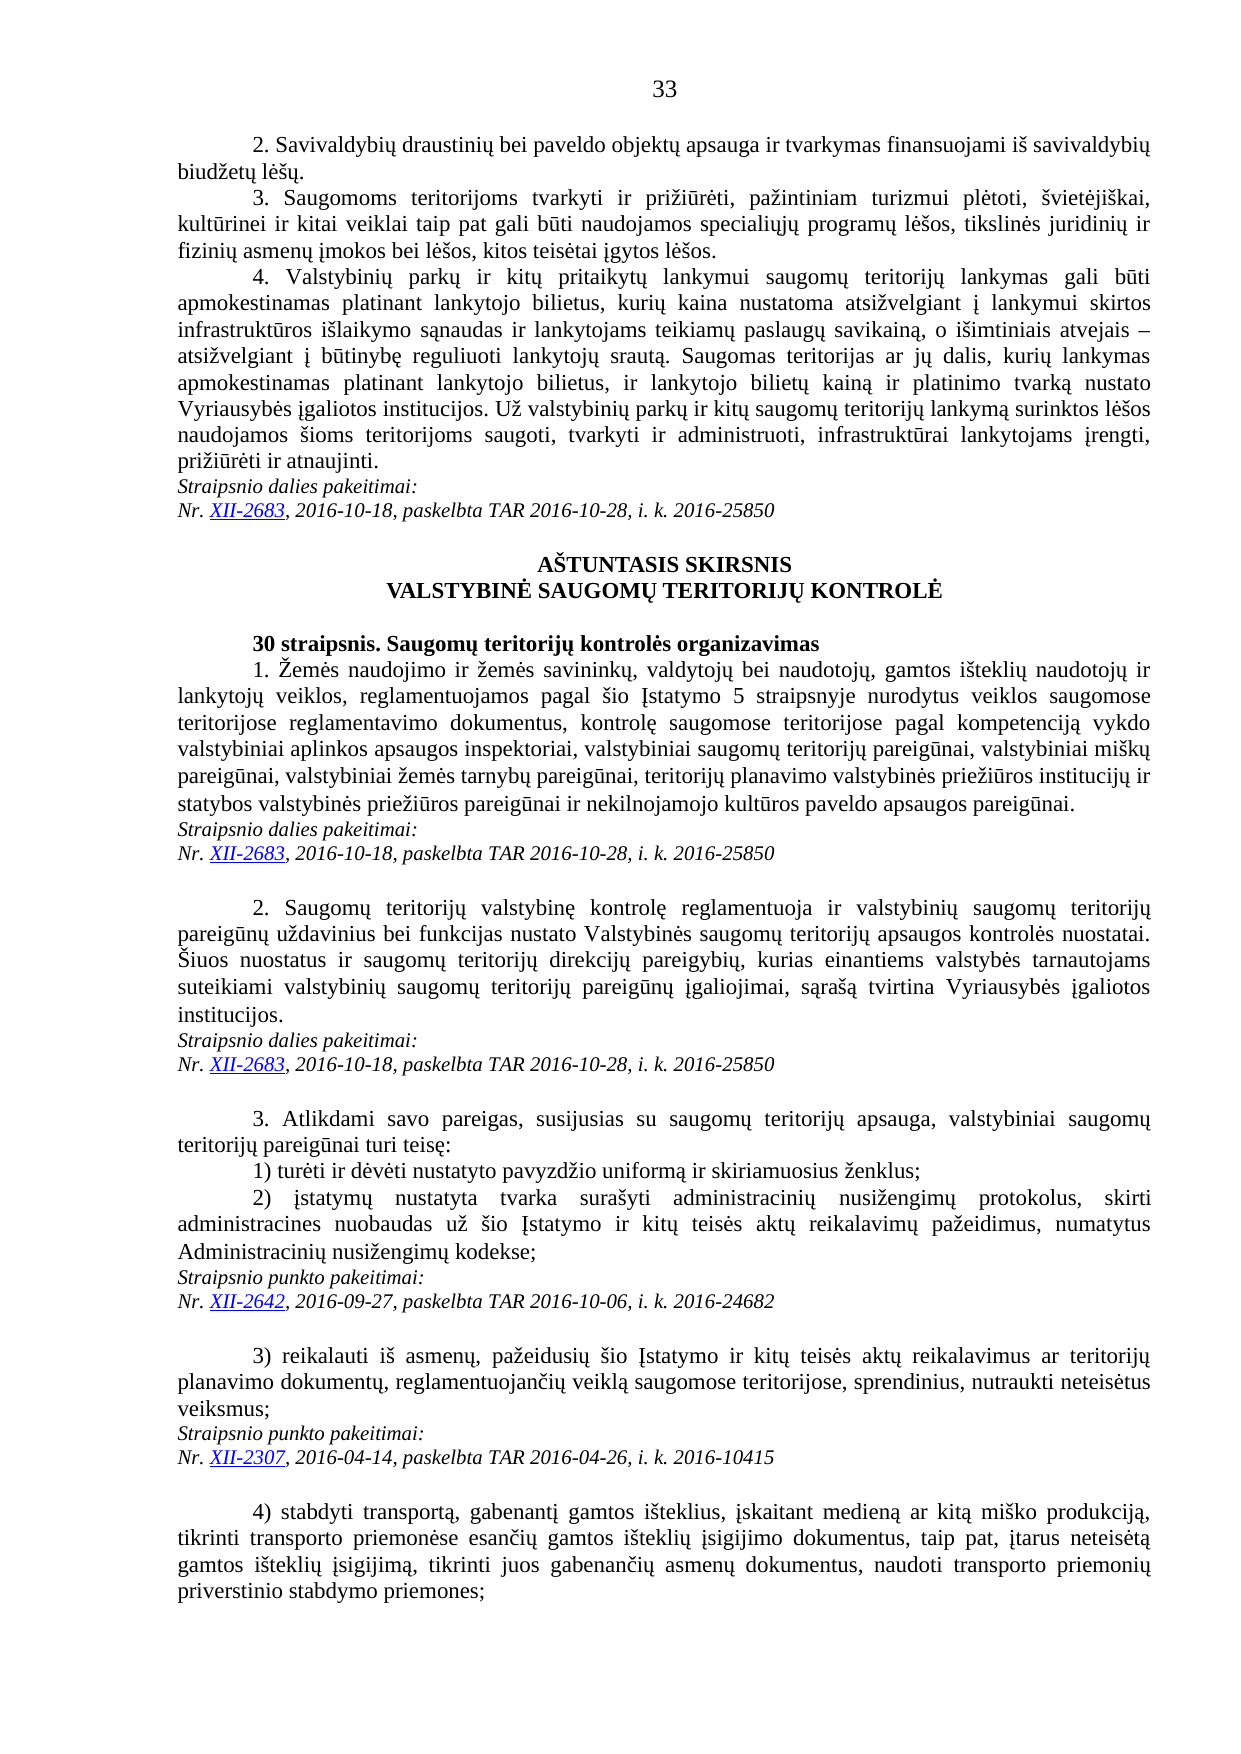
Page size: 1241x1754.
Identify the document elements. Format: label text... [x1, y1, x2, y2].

text 3. Saugomoms teritorijoms tvarkyti ir prižiūrėti, pažintiniam turizmui plėtoti, švietėjiškai, kultūrinei ir kitai veiklai taip pat gali būti naudojamos specialiųjų programų lėšos, tikslinės juridinių ir fizinių asmenų įmokos bei lėšos, kitos teisėtai įgytos lėšos. [177, 184, 1152, 263]
text 4. Valstybinių parkų ir kitų pritaikytų lankymui saugomų teritorijų lankymas gali būti apmokestinamas platinant lankytojo bilietus, kurių kaina nustatoma atsižvelgiant į lankymui skirtos infrastruktūros išlaikymo sąnaudas ir lankytojams teikiamų paslaugų savikainą, o išimtiniais atvejais – atsižvelgiant į būtinybę reguliuoti lankytojų srautą. Saugomas teritorijas ar jų dalis, kurių lankymas apmokestinamas platinant lankytojo bilietus, ir lankytojo bilietų kainą ir platinimo tvarką nustato Vyriausybės įgaliotos institucijos. Už valstybinių parkų ir kitų saugomų teritorijų lankymą surinktos lėšos naudojamos šioms teritorijoms saugoti, tvarkyti ir administruoti, infrastruktūrai lankytojams įrengti, prižiūrėti ir atnaujinti. [177, 263, 1152, 474]
text Nr. XII-2683, 2016-10-18, paskelbta TAR 2016-10-28, i. k. 2016-25850 [177, 1052, 1152, 1076]
text Straipsnio dalies pakeitimai: [177, 817, 1152, 841]
text Nr. XII-2683, 2016-10-18, paskelbta TAR 2016-10-28, i. k. 2016-25850 [177, 841, 1152, 865]
text 2. Savivaldybių draustinių bei paveldo objektų apsauga ir tvarkymas finansuojami iš savivaldybių biudžetų lėšų. [177, 131, 1152, 184]
text Nr. XII-2683, 2016-10-18, paskelbta TAR 2016-10-28, i. k. 2016-25850 [177, 498, 1152, 522]
text Nr. XII-2642, 2016-09-27, paskelbta TAR 2016-10-06, i. k. 2016-24682 [177, 1289, 1152, 1313]
text 4) stabdyti transportą, gabenantį gamtos išteklius, įskaitant medieną ar kitą miško produkciją, tikrinti transporto priemonėse esančių gamtos išteklių įsigijimo dokumentus, taip pat, įtarus neteisėtą gamtos išteklių įsigijimą, tikrinti juos gabenančių asmenų dokumentus, naudoti transporto priemonių priverstinio stabdymo priemones; [177, 1498, 1152, 1603]
text Straipsnio dalies pakeitimai: [177, 474, 1152, 498]
text 2. Saugomų teritorijų valstybinę kontrolę reglamentuoja ir valstybinių saugomų teritorijų pareigūnų uždavinius bei funkcijas nustato Valstybinės saugomų teritorijų apsaugos kontrolės nuostatai. Šiuos nuostatus ir saugomų teritorijų direkcijų pareigybių, kurias einantiems valstybės tarnautojams suteikiami valstybinių saugomų teritorijų pareigūnų įgaliojimai, sąrašą tvirtina Vyriausybės įgaliotos institucijos. [177, 894, 1152, 1028]
text Straipsnio punkto pakeitimai: [177, 1421, 1152, 1445]
subtitle 30 straipsnis. Saugomų teritorijų kontrolės organizavimas [177, 630, 1152, 656]
text Straipsnio dalies pakeitimai: [177, 1028, 1152, 1052]
text 3) reikalauti iš asmenų, pažeidusių šio Įstatymo ir kitų teisės aktų reikalavimus ar teritorijų planavimo dokumentų, reglamentuojančių veiklą saugomose teritorijose, sprendinius, nutraukti neteisėtus veiksmus; [177, 1342, 1152, 1421]
text 3. Atlikdami savo pareigas, susijusias su saugomų teritorijų apsauga, valstybiniai saugomų teritorijų pareigūnai turi teisę: [177, 1105, 1152, 1157]
text Nr. XII-2307, 2016-04-14, paskelbta TAR 2016-04-26, i. k. 2016-10415 [177, 1445, 1152, 1469]
text Straipsnio punkto pakeitimai: [177, 1265, 1152, 1289]
text 1) turėti ir dėvėti nustatyto pavyzdžio uniformą ir skiriamuosius ženklus; [177, 1157, 1152, 1184]
subtitle VALSTYBINĖ SAUGOMŲ TERITORIJŲ KONTROLĖ [177, 577, 1152, 603]
text 1. Žemės naudojimo ir žemės savininkų, valdytojų bei naudotojų, gamtos išteklių naudotojų ir lankytojų veiklos, reglamentuojamos pagal šio Įstatymo 5 straipsnyje nurodytus veiklos saugomose teritorijose reglamentavimo dokumentus, kontrolę saugomose teritorijose pagal kompetenciją vykdo valstybiniai aplinkos apsaugos inspektoriai, valstybiniai saugomų teritorijų pareigūnai, valstybiniai miškų pareigūnai, valstybiniai žemės tarnybų pareigūnai, teritorijų planavimo valstybinės priežiūros institucijų ir statybos valstybinės priežiūros pareigūnai ir nekilnojamojo kultūros paveldo apsaugos pareigūnai. [177, 656, 1152, 817]
subtitle AŠTUNTASIs SKIRSNIS [177, 551, 1152, 577]
text 2) įstatymų nustatyta tvarka surašyti administracinių nusižengimų protokolus, skirti administracines nuobaudas už šio Įstatymo ir kitų teisės aktų reikalavimų pažeidimus, numatytus Administracinių nusižengimų kodekse; [177, 1184, 1152, 1265]
